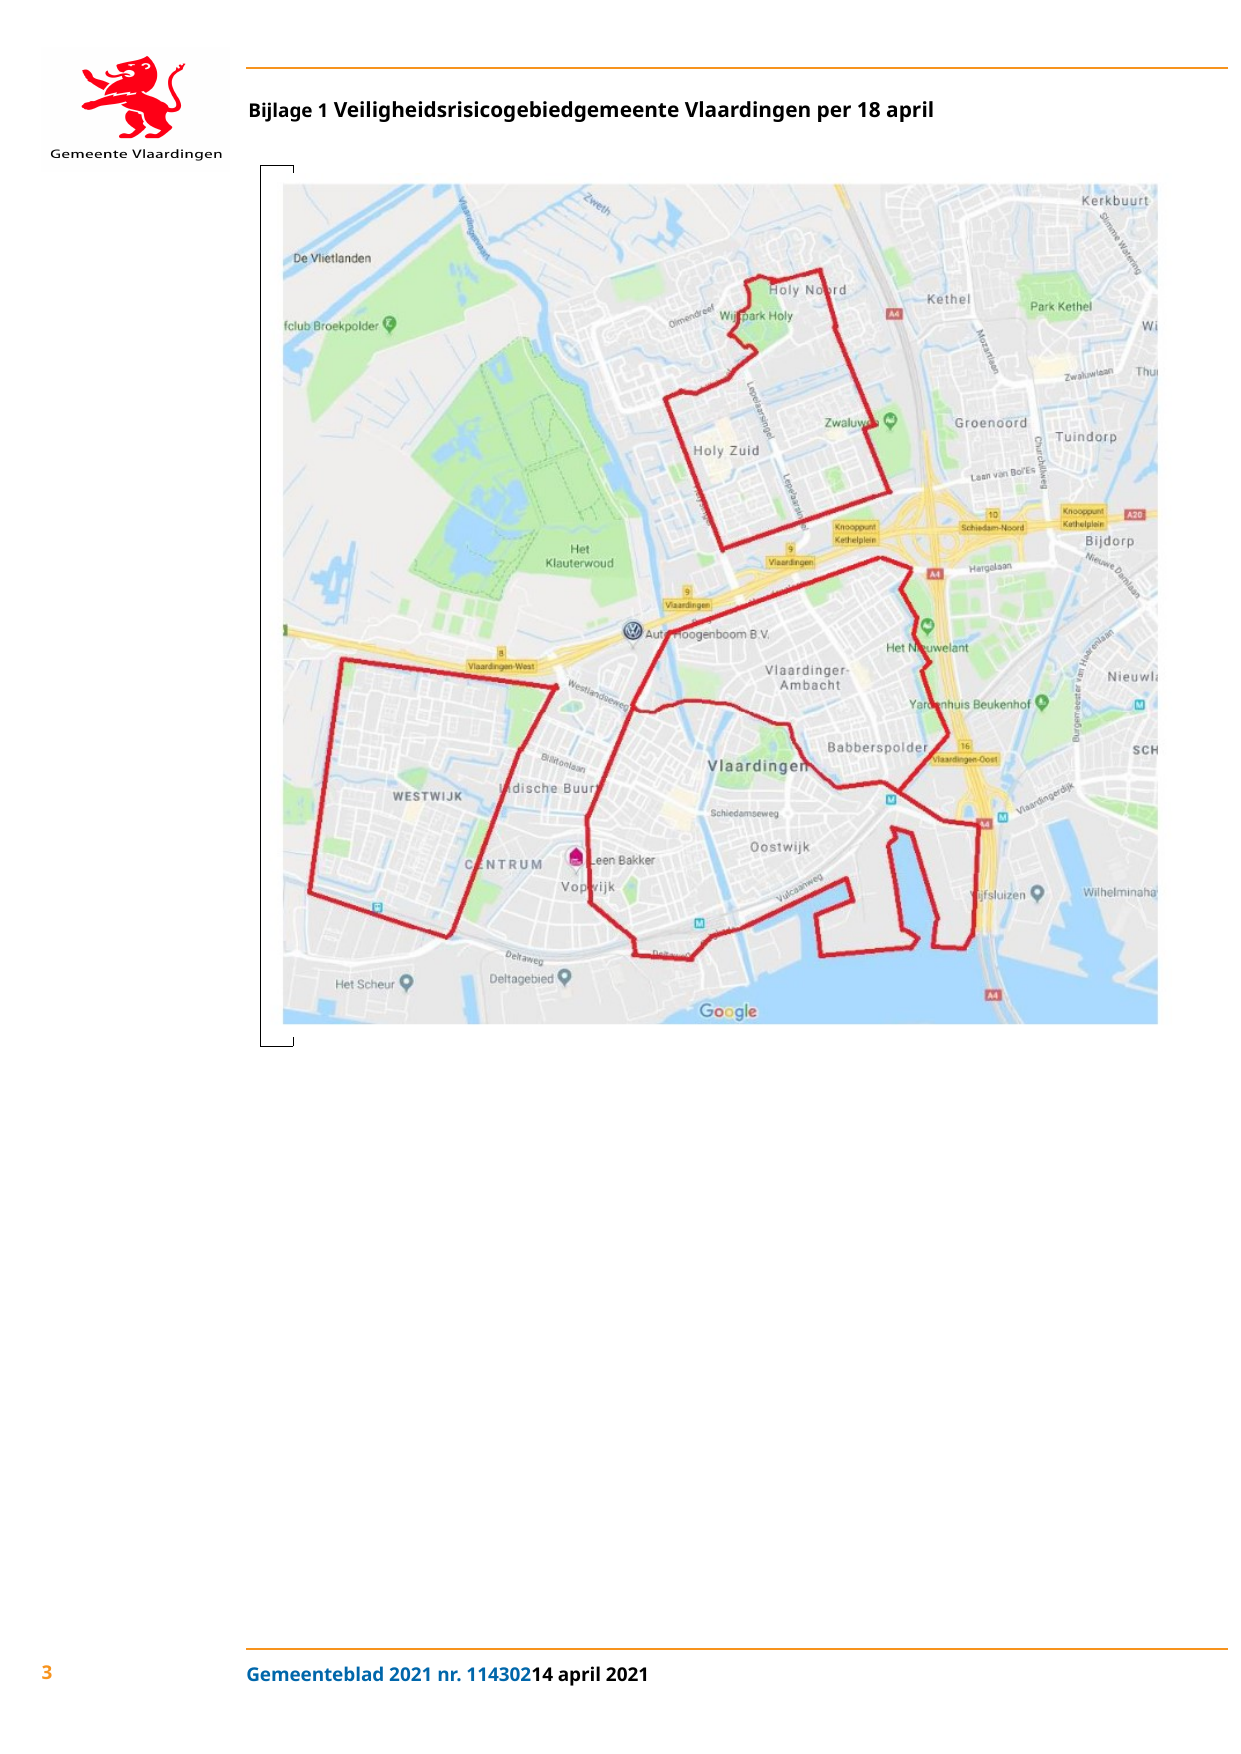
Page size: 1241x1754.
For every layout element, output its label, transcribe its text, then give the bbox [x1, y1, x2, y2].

text Bijlage 1 Veiligheidsrisicogebiedgemeente Vlaardingen per 18 april [248, 95, 1152, 123]
picture [268, 173, 1173, 1037]
picture [41, 47, 231, 172]
